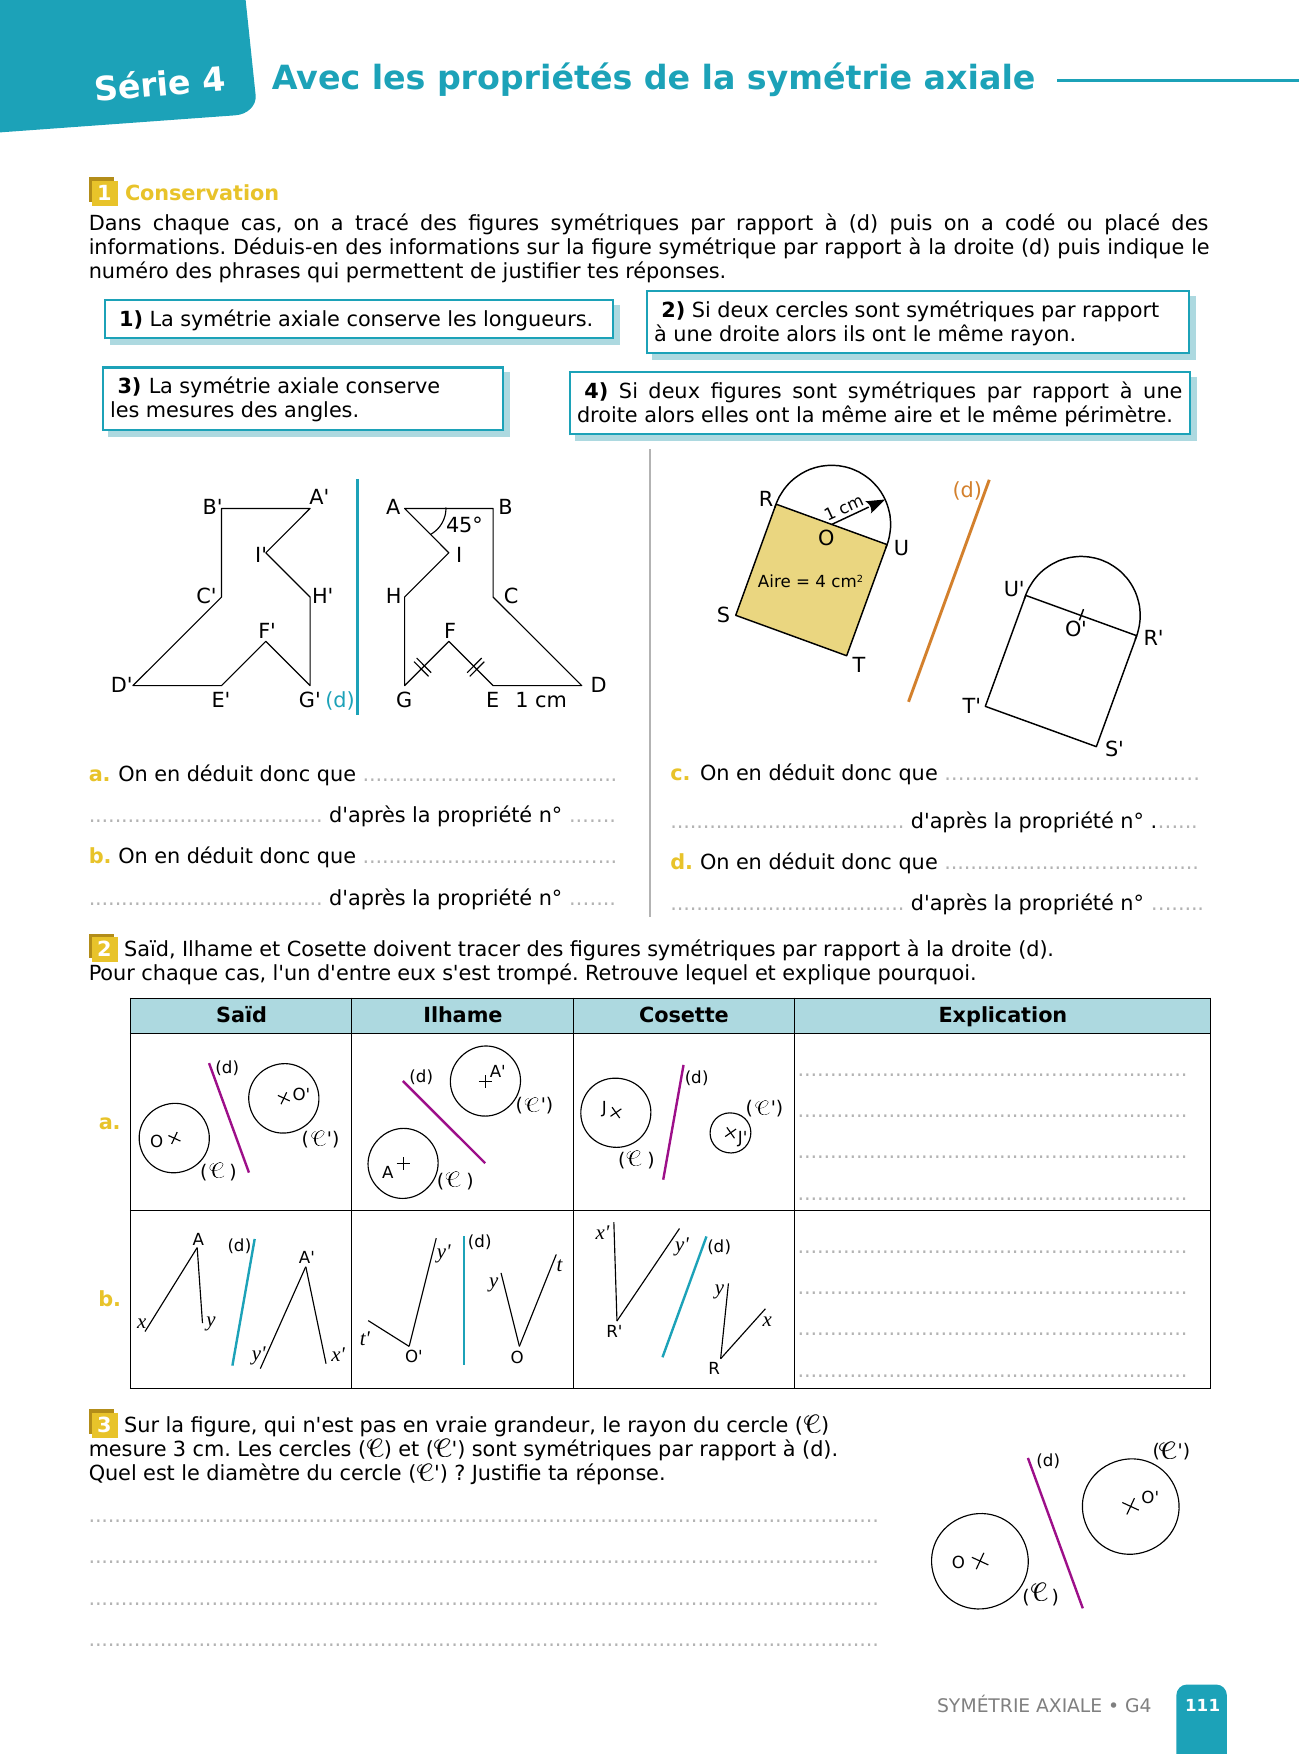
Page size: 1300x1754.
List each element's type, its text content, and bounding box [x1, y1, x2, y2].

list On en déduit donc que ......................….............. .................................... d'après la propriété n° …..... [670, 833, 1211, 916]
picture [445, 1171, 461, 1187]
picture [433, 1438, 452, 1457]
text 2) Si deux cercles sont symétriques par rapport à une droite alors ils ont le même rayon. [654, 298, 1182, 346]
list On en déduit donc que ...............................…..... .................................... d'après la propriété n° ..….. [88, 745, 629, 827]
table_header Ilhame [352, 999, 573, 1033]
table_header Cosette [574, 999, 794, 1033]
picture [755, 1100, 770, 1115]
text 4) Si deux figures sont symétriques par rapport à une droite alors elles ont la même aire et le même périmètre. [577, 379, 1183, 427]
picture [209, 1162, 225, 1178]
text 3) La symétrie axiale conserve les mesures des angles. [110, 374, 496, 423]
list On en déduit donc que .................................…... .................................... d'après la propriété n° .…... [88, 827, 629, 910]
picture [311, 1130, 326, 1146]
table_cell b. [89, 1210, 130, 1388]
text 1) La symétrie axiale conserve les longueurs. [112, 307, 606, 331]
table_cell a. [89, 1033, 130, 1210]
subtitle Sur la figure, qui n'est pas en vraie grandeur, le rayon du cercle () mesure 3 cm. Les cercles () et (') sont symétriques par rapport à (d). Quel est le diamètre du cercle (') ? Justifie ta réponse. [88, 1409, 1211, 1486]
table_header Saïd [131, 999, 351, 1033]
picture [803, 1414, 821, 1433]
picture [1158, 1441, 1177, 1459]
picture [524, 1097, 540, 1112]
table_cell [352, 1034, 573, 1210]
table_header [89, 998, 130, 1033]
subtitle Conservation [114, 177, 1211, 205]
list On en déduit donc que .…................................… [670, 761, 1211, 786]
table_cell [574, 1034, 794, 1210]
picture [1030, 1582, 1048, 1601]
table_cell [131, 1034, 351, 1210]
picture [366, 1438, 384, 1457]
table_cell ............................................................ ............................................................ ............................................................ ............................................................ [795, 1034, 1210, 1210]
picture [626, 1150, 642, 1166]
table_header Explication [795, 999, 1210, 1033]
table_cell [131, 1211, 351, 1388]
subtitle Saïd, Ilhame et Cosette doivent tracer des figures symétriques par rapport à la droite (d). Pour chaque cas, l'un d'entre eux s'est trompé. Retrouve lequel et explique pourquoi. [88, 933, 1211, 986]
table_cell ............................................................ ............................................................ ............................................................ ............................................................ [795, 1211, 1210, 1388]
picture [416, 1463, 434, 1481]
text Dans chaque cas, on a tracé des figures symétriques par rapport à (d) puis on a codé ou placé des informations. Déduis‑en des informations sur la figure symétrique par rapport à la droite (d) puis indique le numéro des phrases qui permettent de justifier tes réponses. [88, 211, 1211, 284]
table_cell [352, 1211, 573, 1388]
text .................................... d'après la propriété n° .…... [670, 792, 1211, 833]
table_cell [574, 1211, 794, 1388]
